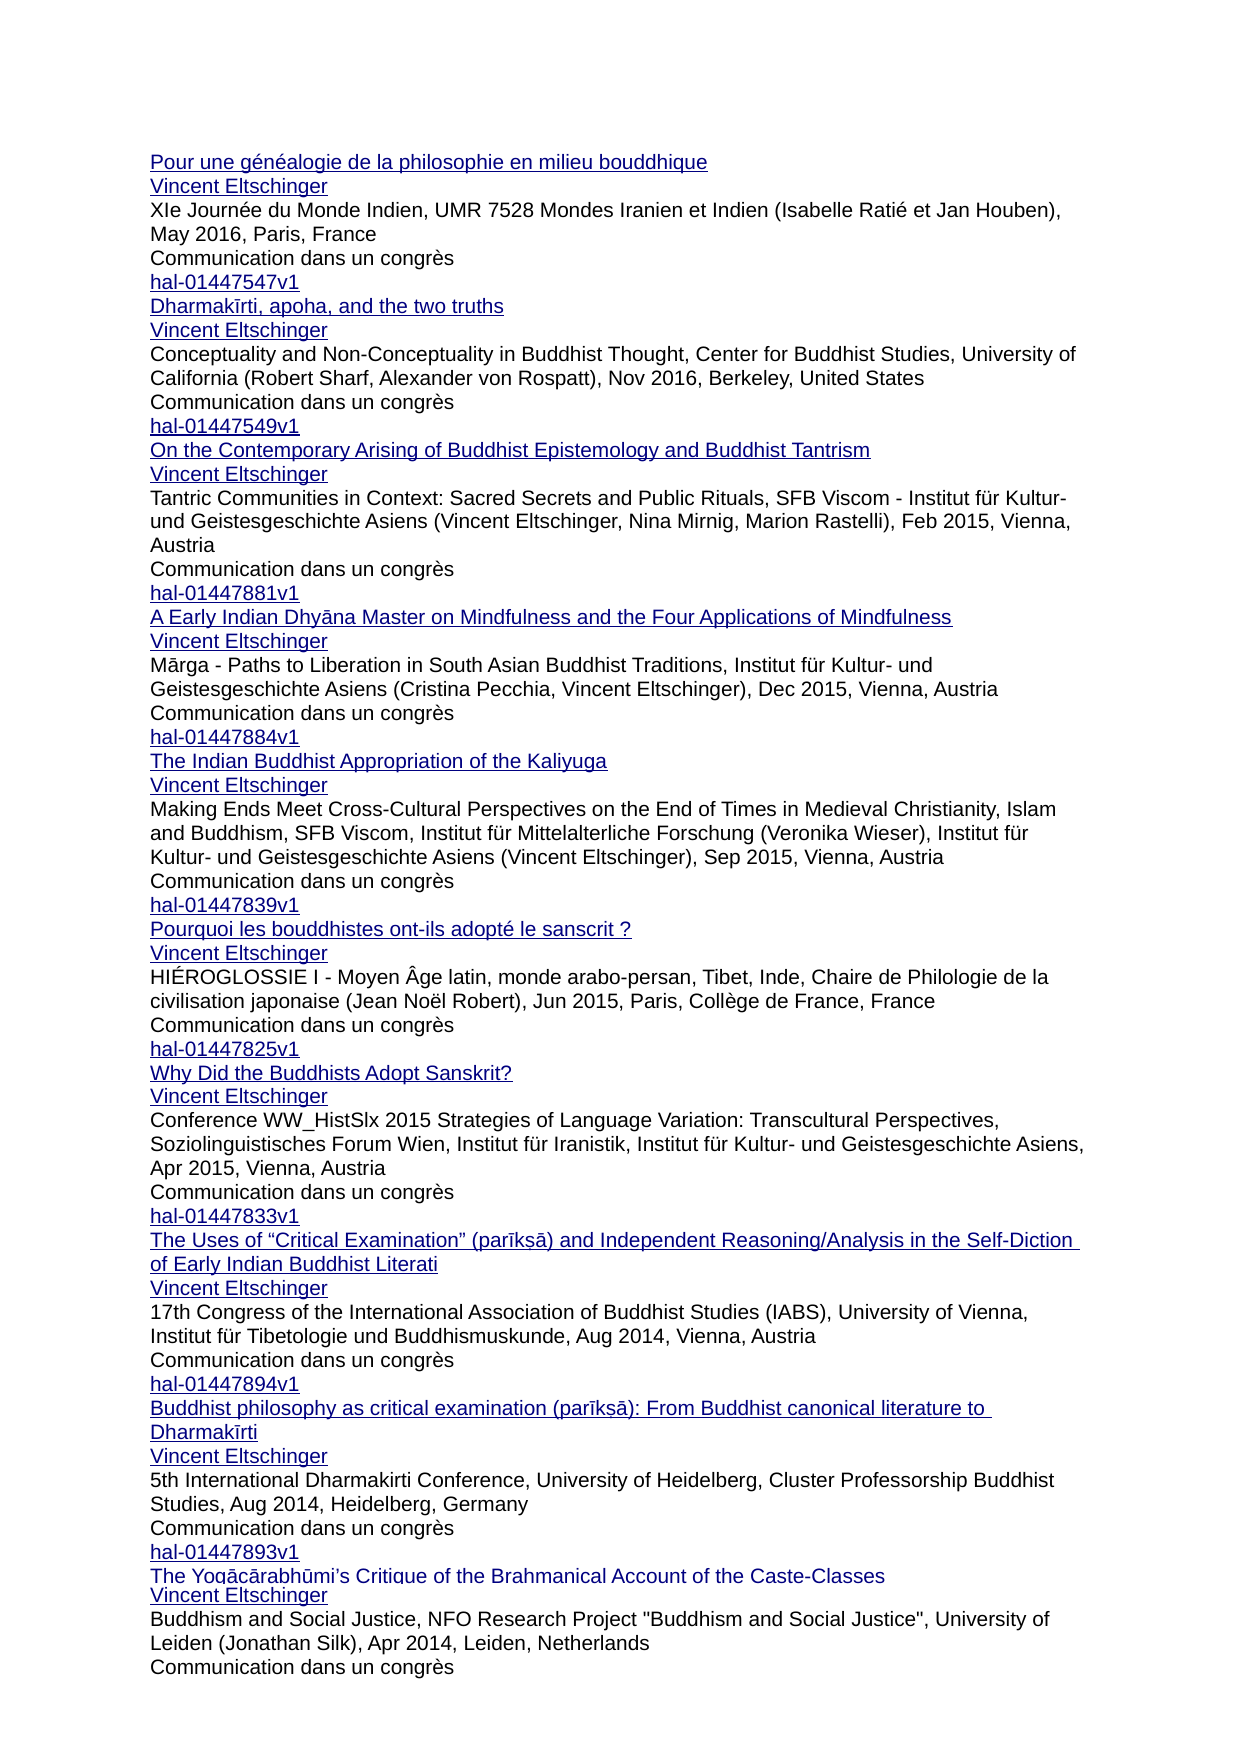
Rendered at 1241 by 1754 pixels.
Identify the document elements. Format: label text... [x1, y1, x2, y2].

table_cell Dharmakīrti, apoha, and the two truths Vincent Eltschinger Conceptuality and Non-Conceptuality in Buddhist Thought, Center for Buddhist Studies, University of California (Robert Sharf, Alexander von Rospatt), Nov 2016, Berkeley, United States Communication dans un congrès hal-01447549v1 [150, 294, 1090, 437]
table_cell On the Contemporary Arising of Buddhist Epistemology and Buddhist Tantrism Vincent Eltschinger Tantric Communities in Context: Sacred Secrets and Public Rituals, SFB Viscom - Institut für Kultur- und Geistesgeschichte Asiens (Vincent Eltschinger, Nina Mirnig, Marion Rastelli), Feb 2015, Vienna, Austria Communication dans un congrès hal-01447881v1 [150, 438, 1090, 605]
table_cell Why Did the Buddhists Adopt Sanskrit? Vincent Eltschinger Conference WW_HistSlx 2015 Strategies of Language Variation: Transcultural Perspectives, Soziolinguistisches Forum Wien, Institut für Iranistik, Institut für Kultur- und Geistesgeschichte Asiens, Apr 2015, Vienna, Austria Communication dans un congrès hal-01447833v1 [150, 1060, 1090, 1228]
table_cell The Yogācārabhūmi’s Critique of the Brahmanical Account of the Caste-Classes Vincent Eltschinger Buddhism and Social Justice, NFO Research Project "Buddhism and Social Justice", University of Leiden (Jonathan Silk), Apr 2014, Leiden, Netherlands Communication dans un congrès [150, 1564, 1090, 1679]
table_cell Pourquoi les bouddhistes ont-ils adopté le sanscrit ? Vincent Eltschinger HIÉROGLOSSIE I - Moyen Âge latin, monde arabo-persan, Tibet, Inde, Chaire de Philologie de la civilisation japonaise (Jean Noël Robert), Jun 2015, Paris, Collège de France, France Communication dans un congrès hal-01447825v1 [150, 917, 1090, 1060]
table_cell Pour une généalogie de la philosophie en milieu bouddhique Vincent Eltschinger XIe Journée du Monde Indien, UMR 7528 Mondes Iranien et Indien (Isabelle Ratié et Jan Houben), May 2016, Paris, France Communication dans un congrès hal-01447547v1 [150, 150, 1090, 294]
table_cell The Indian Buddhist Appropriation of the Kaliyuga Vincent Eltschinger Making Ends Meet Cross-Cultural Perspectives on the End of Times in Medieval Christianity, Islam and Buddhism, SFB Viscom, Institut für Mittelalterliche Forschung (Veronika Wieser), Institut für Kultur- und Geistesgeschichte Asiens (Vincent Eltschinger), Sep 2015, Vienna, Austria Communication dans un congrès hal-01447839v1 [150, 749, 1090, 917]
table_cell The Uses of “Critical Examination” (parīkṣā) and Independent Reasoning/Analysis in the Self-Diction of Early Indian Buddhist Literati Vincent Eltschinger 17th Congress of the International Association of Buddhist Studies (IABS), University of Vienna, Institut für Tibetologie und Buddhismuskunde, Aug 2014, Vienna, Austria Communication dans un congrès hal-01447894v1 [150, 1228, 1090, 1396]
table_cell Buddhist philosophy as critical examination (parīkṣā): From Buddhist canonical literature to Dharmakīrti Vincent Eltschinger 5th International Dharmakirti Conference, University of Heidelberg, Cluster Professorship Buddhist Studies, Aug 2014, Heidelberg, Germany Communication dans un congrès hal-01447893v1 [150, 1396, 1090, 1563]
table_cell A Early Indian Dhyāna Master on Mindfulness and the Four Applications of Mindfulness Vincent Eltschinger Mārga - Paths to Liberation in South Asian Buddhist Traditions, Institut für Kultur- und Geistesgeschichte Asiens (Cristina Pecchia, Vincent Eltschinger), Dec 2015, Vienna, Austria Communication dans un congrès hal-01447884v1 [150, 605, 1090, 749]
